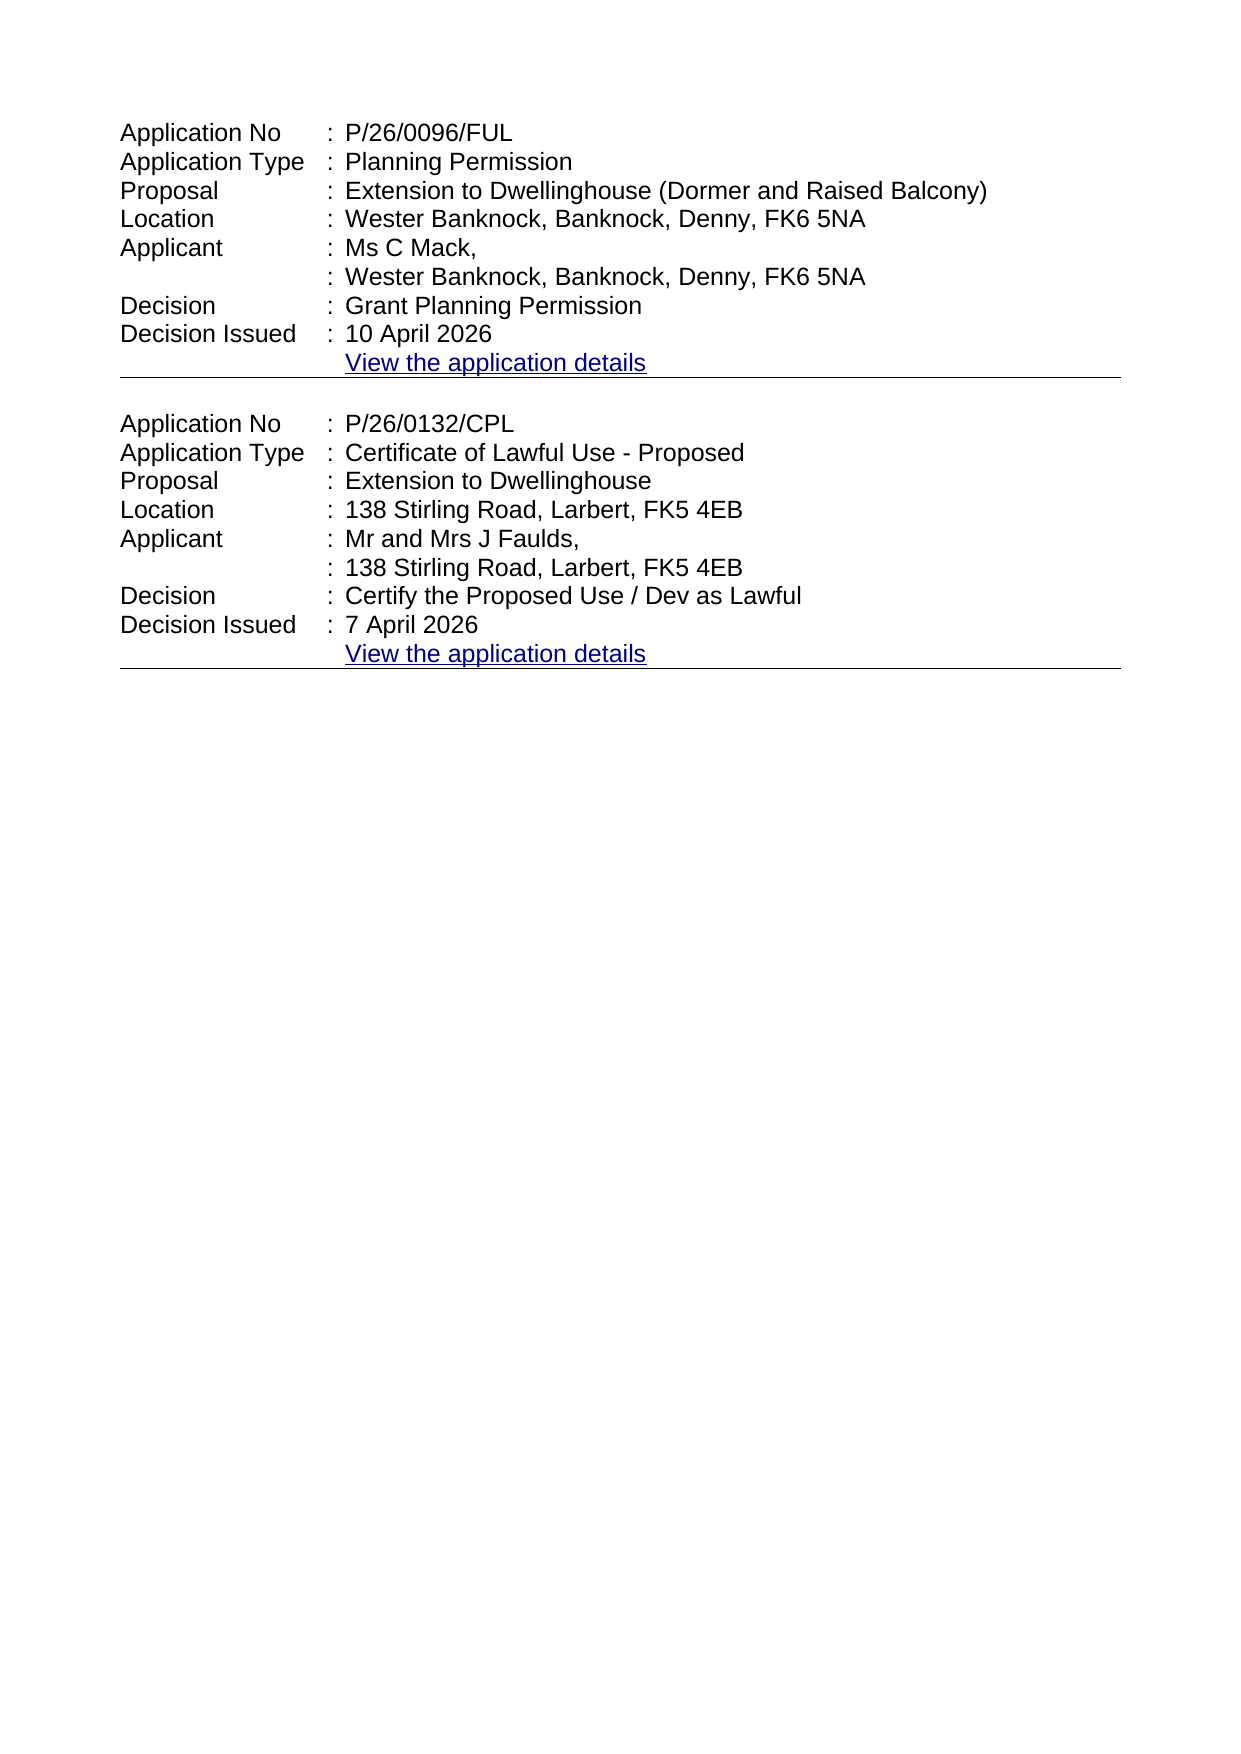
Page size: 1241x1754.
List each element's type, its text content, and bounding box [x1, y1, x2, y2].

text Proposal : Extension to Dwellinghouse (Dormer and Raised Balcony) [120, 176, 1121, 204]
text : 138 Stirling Road, Larbert, FK5 4EB [120, 553, 1121, 581]
text View the application details [120, 639, 1121, 668]
text Application Type : Planning Permission [120, 147, 1121, 176]
text Applicant : Mr and Mrs J Faulds, [120, 524, 1121, 553]
text Location : 138 Stirling Road, Larbert, FK5 4EB [120, 495, 1121, 524]
text View the application details [120, 348, 1121, 377]
text Applicant : Ms C Mack, [120, 233, 1121, 262]
text : Wester Banknock, Banknock, Denny, FK6 5NA [120, 262, 1121, 291]
text Application No : P/26/0132/CPL [120, 409, 1121, 438]
text Application Type : Certificate of Lawful Use - Proposed [120, 438, 1121, 466]
text Decision : Grant Planning Permission [120, 291, 1121, 319]
text Location : Wester Banknock, Banknock, Denny, FK6 5NA [120, 204, 1121, 233]
text Application No : P/26/0096/FUL [120, 118, 1121, 147]
text Decision Issued : 10 April 2026 [120, 319, 1121, 348]
text Decision : Certify the Proposed Use / Dev as Lawful [120, 581, 1121, 610]
text Proposal : Extension to Dwellinghouse [120, 466, 1121, 495]
text Decision Issued : 7 April 2026 [120, 610, 1121, 639]
